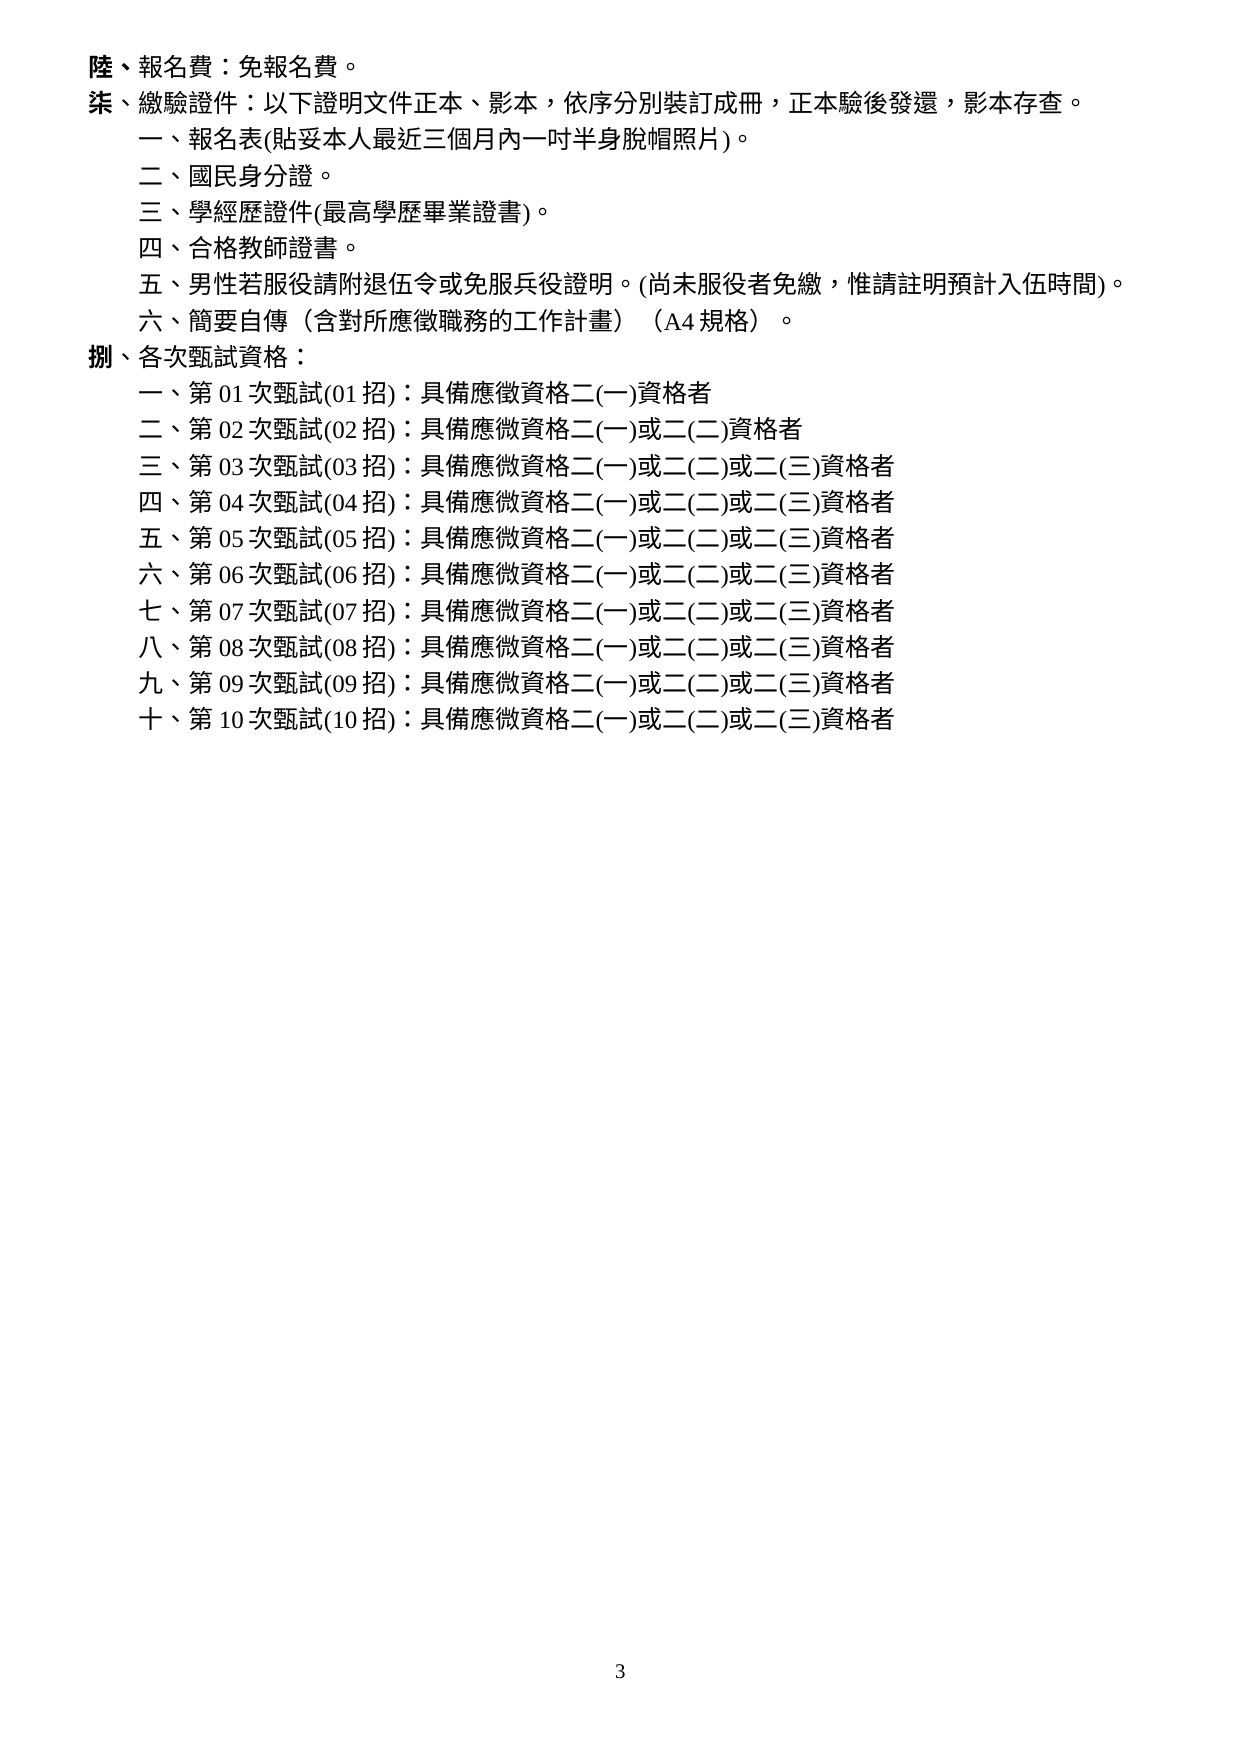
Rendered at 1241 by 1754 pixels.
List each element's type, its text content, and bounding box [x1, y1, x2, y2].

text 二、第02次甄試(02招)：具備應微資格二(一)或二(二)資格者 [139, 410, 1152, 446]
text 五、第05次甄試(05招)：具備應微資格二(一)或二(二)或二(三)資格者 [139, 518, 1152, 555]
text 十、第10次甄試(10招)：具備應微資格二(一)或二(二)或二(三)資格者 [89, 700, 1152, 736]
text 三、第03次甄試(03招)：具備應微資格二(一)或二(二)或二(三)資格者 [139, 446, 1152, 482]
text 陸、報名費：免報名費。 [89, 47, 1152, 83]
text 六、第06次甄試(06招)：具備應微資格二(一)或二(二)或二(三)資格者 [139, 555, 1152, 591]
text 二、國民身分證。 [139, 156, 1152, 192]
text 六、簡要自傳（含對所應徵職務的工作計畫）（A4規格）。 [139, 301, 1152, 337]
text 八、第08次甄試(08招)：具備應微資格二(一)或二(二)或二(三)資格者 [89, 627, 1152, 663]
text 一、報名表(貼妥本人最近三個月內一吋半身脫帽照片)。 [139, 120, 1152, 156]
text 柒、繳驗證件：以下證明文件正本、影本，依序分別裝訂成冊，正本驗後發還，影本存查。 [89, 83, 1152, 120]
text 九、第09次甄試(09招)：具備應微資格二(一)或二(二)或二(三)資格者 [89, 663, 1152, 700]
text 四、合格教師證書。 [139, 228, 1152, 265]
text 三、學經歷證件(最高學歷畢業證書)。 [139, 192, 1152, 228]
text 捌、各次甄試資格： [89, 337, 1152, 373]
text 七、第07次甄試(07招)：具備應微資格二(一)或二(二)或二(三)資格者 [89, 591, 1152, 627]
text 五、男性若服役請附退伍令或免服兵役證明。(尚未服役者免繳，惟請註明預計入伍時間)。 [89, 265, 1152, 301]
text 一、第01次甄試(01招)：具備應徵資格二(一)資格者 [139, 373, 1152, 410]
text 四、第04次甄試(04招)：具備應微資格二(一)或二(二)或二(三)資格者 [139, 482, 1152, 518]
